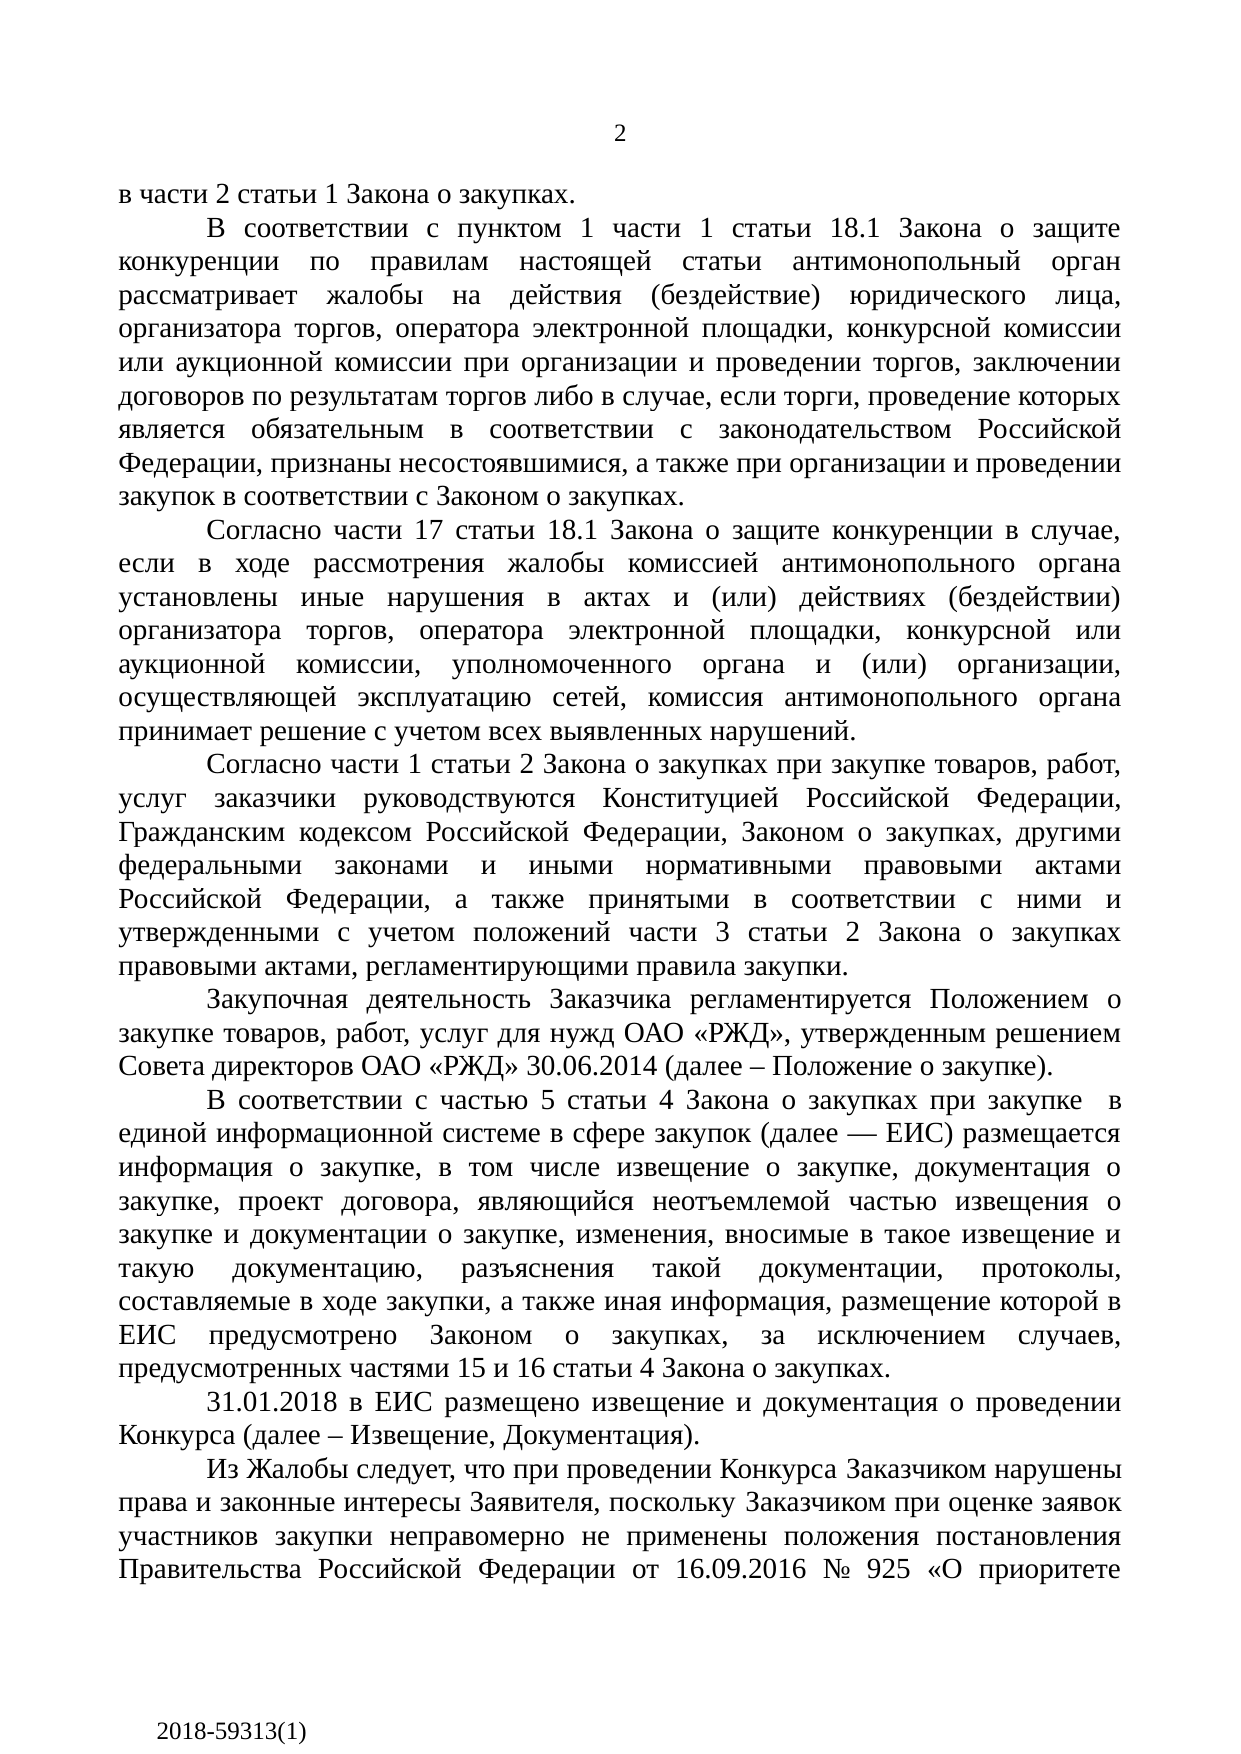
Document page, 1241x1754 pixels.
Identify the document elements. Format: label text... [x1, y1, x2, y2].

text В соответствии с частью 5 статьи 4 Закона о закупках при закупке в единой информационной системе в сфере закупок (далее — ЕИС) размещается информация о закупке, в том числе извещение о закупке, документация о закупке, проект договора, являющийся неотъемлемой частью извещения о закупке и документации о закупке, изменения, вносимые в такое извещение и такую документацию, разъяснения такой документации, протоколы, составляемые в ходе закупки, а также иная информация, размещение которой в ЕИС предусмотрено Законом о закупках, за исключением случаев, предусмотренных частями 15 и 16 статьи 4 Закона о закупках. [118, 1082, 1122, 1384]
text 31.01.2018 в ЕИС размещено извещение и документация о проведении Конкурса (далее – Извещение, Документация). [118, 1384, 1122, 1451]
text Из Жалобы следует, что при проведении Конкурса Заказчиком нарушены права и законные интересы Заявителя, поскольку Заказчиком при оценке заявок участников закупки неправомерно не применены положения постановления Правительства Российской Федерации от 16.09.2016 № 925 «О приоритете [118, 1451, 1122, 1585]
text Закупочная деятельность Заказчика регламентируется Положением о закупке товаров, работ, услуг для нужд ОАО «РЖД», утвержденным решением Совета директоров ОАО «РЖД» 30.06.2014 (далее – Положение о закупке). [118, 981, 1122, 1082]
text в части 2 статьи 1 Закона о закупках. [118, 176, 1122, 210]
text Согласно части 17 статьи 18.1 Закона о защите конкуренции в случае, если в ходе рассмотрения жалобы комиссией антимонопольного органа установлены иные нарушения в актах и (или) действиях (бездействии) организатора торгов, оператора электронной площадки, конкурсной или аукционной комиссии, уполномоченного органа и (или) организации, осуществляющей эксплуатацию сетей, комиссия антимонопольного органа принимает решение с учетом всех выявленных нарушений. [118, 512, 1122, 747]
text В соответствии с пунктом 1 части 1 статьи 18.1 Закона о защите конкуренции по правилам настоящей статьи антимонопольный орган рассматривает жалобы на действия (бездействие) юридического лица, организатора торгов, оператора электронной площадки, конкурсной комиссии или аукционной комиссии при организации и проведении торгов, заключении договоров по результатам торгов либо в случае, если торги, проведение которых является обязательным в соответствии с законодательством Российской Федерации, признаны несостоявшимися, а также при организации и проведении закупок в соответствии с Законом о закупках. [118, 210, 1122, 512]
text Согласно части 1 статьи 2 Закона о закупках при закупке товаров, работ, услуг заказчики руководствуются Конституцией Российской Федерации, Гражданским кодексом Российской Федерации, Законом о закупках, другими федеральными законами и иными нормативными правовыми актами Российской Федерации, а также принятыми в соответствии с ними и утвержденными с учетом положений части 3 статьи 2 Закона о закупках правовыми актами, регламентирующими правила закупки. [118, 747, 1122, 981]
